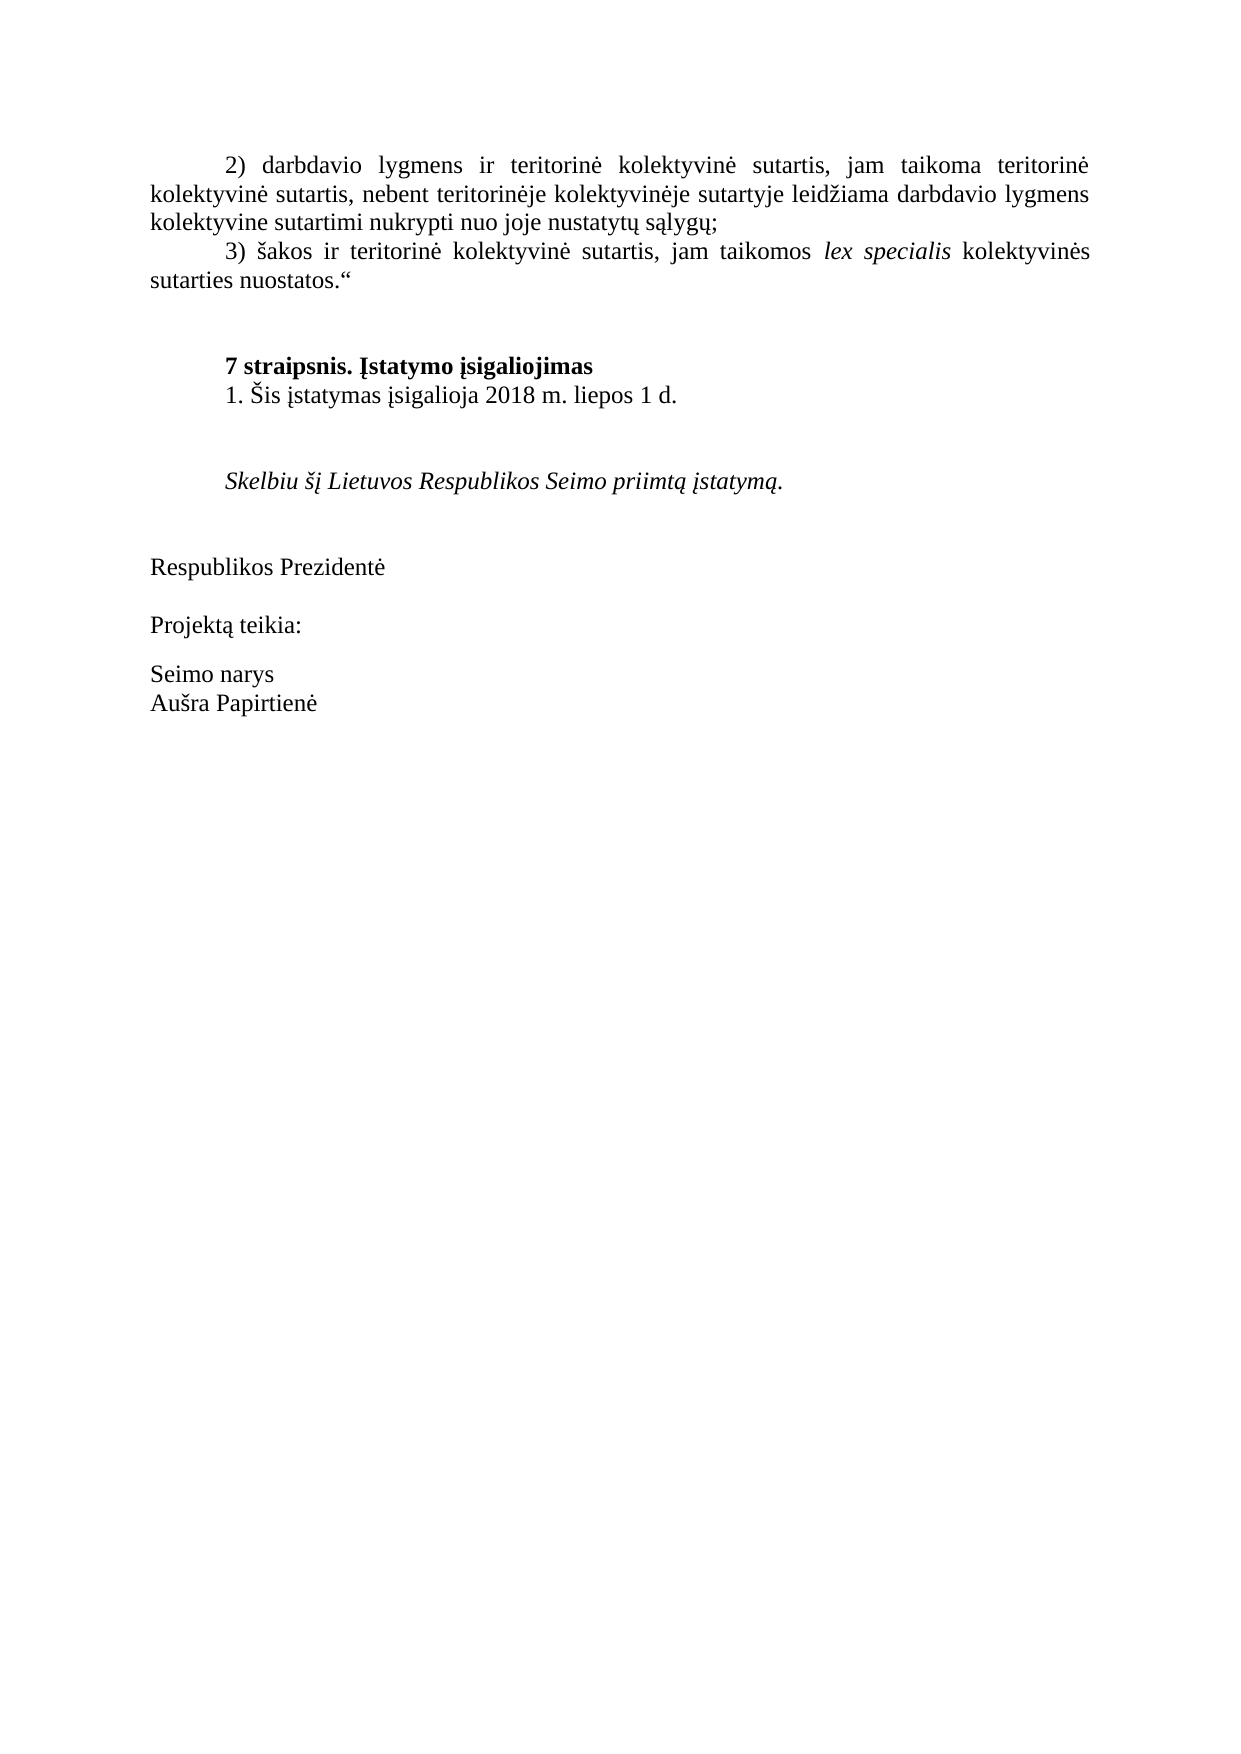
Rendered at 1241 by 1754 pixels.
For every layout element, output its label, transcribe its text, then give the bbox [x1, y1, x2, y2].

text 3) šakos ir teritorinė kolektyvinė sutartis, jam taikomos lex specialis kolektyvinės sutarties nuostatos.“ [150, 236, 1090, 294]
text Respublikos Prezidentė [150, 552, 1090, 581]
text Skelbiu šį Lietuvos Respublikos Seimo priimtą įstatymą. [150, 466, 1090, 495]
text 1. Šis įstatymas įsigalioja 2018 m. liepos 1 d. [150, 380, 1090, 409]
text 2) darbdavio lygmens ir teritorinė kolektyvinė sutartis, jam taikoma teritorinė kolektyvinė sutartis, nebent teritorinėje kolektyvinėje sutartyje leidžiama darbdavio lygmens kolektyvine sutartimi nukrypti nuo joje nustatytų sąlygų; [150, 150, 1090, 236]
text Projektą teikia: [150, 610, 1090, 639]
text Seimo narys [150, 659, 1090, 688]
text Aušra Papirtienė [150, 688, 1090, 717]
text 7 straipsnis. Įstatymo įsigaliojimas [150, 351, 1090, 380]
